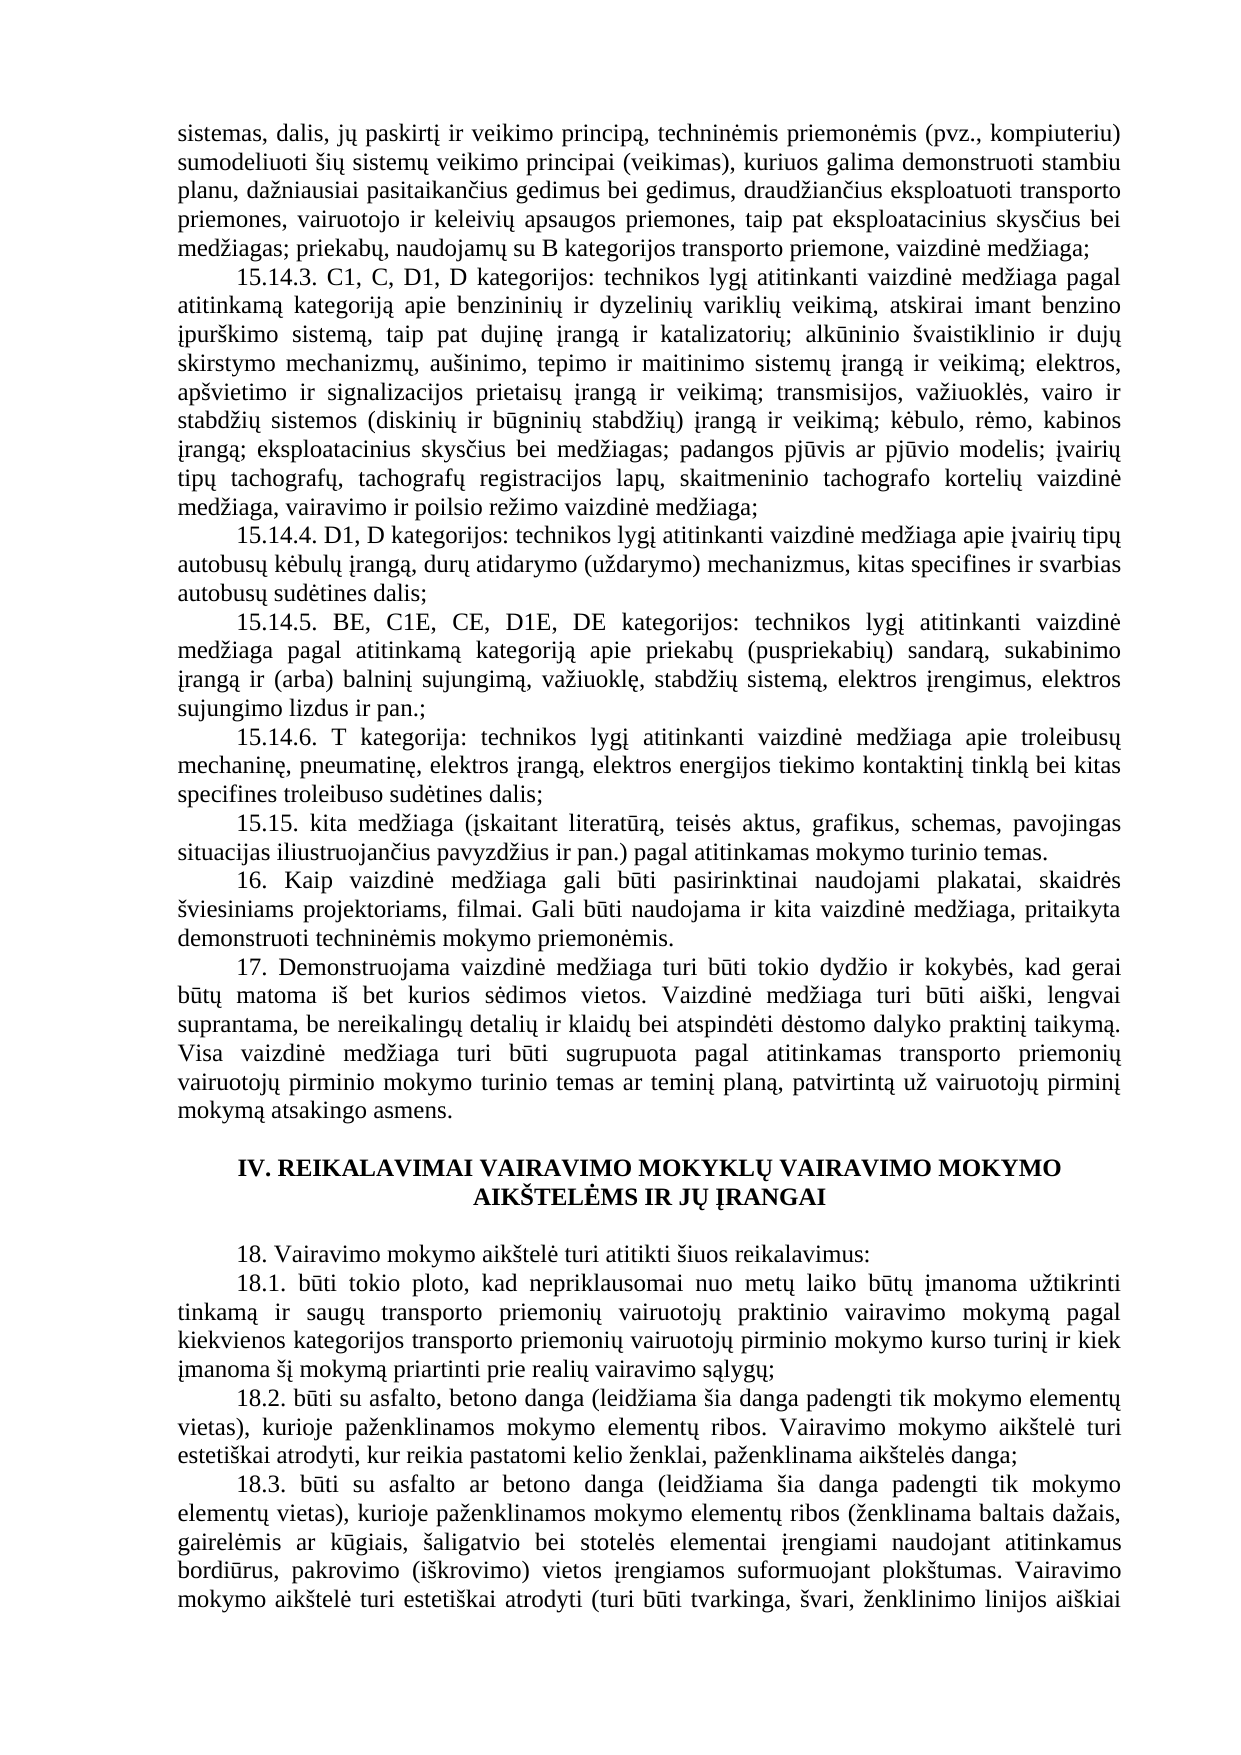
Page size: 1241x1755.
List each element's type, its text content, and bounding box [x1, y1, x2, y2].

text 18.1. būti tokio ploto, kad nepriklausomai nuo metų laiko būtų įmanoma užtikrinti tinkamą ir saugų transporto priemonių vairuotojų praktinio vairavimo mokymą pagal kiekvienos kategorijos transporto priemonių vairuotojų pirminio mokymo kurso turinį ir kiek įmanoma šį mokymą priartinti prie realių vairavimo sąlygų; [177, 1268, 1122, 1383]
text 16. Kaip vaizdinė medžiaga gali būti pasirinktinai naudojami plakatai, skaidrės šviesiniams projektoriams, filmai. Gali būti naudojama ir kita vaizdinė medžiaga, pritaikyta demonstruoti techninėmis mokymo priemonėmis. [177, 866, 1122, 952]
text 15.14.4. D1, D kategorijos: technikos lygį atitinkanti vaizdinė medžiaga apie įvairių tipų autobusų kėbulų įrangą, durų atidarymo (uždarymo) mechanizmus, kitas specifines ir svarbias autobusų sudėtines dalis; [177, 521, 1122, 607]
text 18. Vairavimo mokymo aikštelė turi atitikti šiuos reikalavimus: [177, 1239, 1122, 1268]
text 15.14.3. C1, C, D1, D kategorijos: technikos lygį atitinkanti vaizdinė medžiaga pagal atitinkamą kategoriją apie benzininių ir dyzelinių variklių veikimą, atskirai imant benzino įpurškimo sistemą, taip pat dujinę įrangą ir katalizatorių; alkūninio švaistiklinio ir dujų skirstymo mechanizmų, aušinimo, tepimo ir maitinimo sistemų įrangą ir veikimą; elektros, apšvietimo ir signalizacijos prietaisų įrangą ir veikimą; transmisijos, važiuoklės, vairo ir stabdžių sistemos (diskinių ir būgninių stabdžių) įrangą ir veikimą; kėbulo, rėmo, kabinos įrangą; eksploatacinius skysčius bei medžiagas; padangos pjūvis ar pjūvio modelis; įvairių tipų tachografų, tachografų registracijos lapų, skaitmeninio tachografo kortelių vaizdinė medžiaga, vairavimo ir poilsio režimo vaizdinė medžiaga; [177, 262, 1122, 521]
text 18.2. būti su asfalto, betono danga (leidžiama šia danga padengti tik mokymo elementų vietas), kurioje paženklinamos mokymo elementų ribos. Vairavimo mokymo aikštelė turi estetiškai atrodyti, kur reikia pastatomi kelio ženklai, paženklinama aikštelės danga; [177, 1383, 1122, 1469]
text 15.15. kita medžiaga (įskaitant literatūrą, teisės aktus, grafikus, schemas, pavojingas situacijas iliustruojančius pavyzdžius ir pan.) pagal atitinkamas mokymo turinio temas. [177, 808, 1122, 866]
text IV. REIKALAVIMAI VAIRAVIMO MOKYKLŲ VAIRAVIMO MOKYMO AIKŠTELĖMS IR JŲ ĮRANGAI [177, 1153, 1122, 1211]
text 18.3. būti su asfalto ar betono danga (leidžiama šia danga padengti tik mokymo elementų vietas), kurioje paženklinamos mokymo elementų ribos (ženklinama baltais dažais, gairelėmis ar kūgiais, šaligatvio bei stotelės elementai įrengiami naudojant atitinkamus bordiūrus, pakrovimo (iškrovimo) vietos įrengiamos suformuojant plokštumas. Vairavimo mokymo aikštelė turi estetiškai atrodyti (turi būti tvarkinga, švari, ženklinimo linijos aiškiai [177, 1469, 1122, 1613]
text sistemas, dalis, jų paskirtį ir veikimo principą, techninėmis priemonėmis (pvz., kompiuteriu) sumodeliuoti šių sistemų veikimo principai (veikimas), kuriuos galima demonstruoti stambiu planu, dažniausiai pasitaikančius gedimus bei gedimus, draudžiančius eksploatuoti transporto priemones, vairuotojo ir keleivių apsaugos priemones, taip pat eksploatacinius skysčius bei medžiagas; priekabų, naudojamų su B kategorijos transporto priemone, vaizdinė medžiaga; [177, 118, 1122, 262]
text 15.14.6. T kategorija: technikos lygį atitinkanti vaizdinė medžiaga apie troleibusų mechaninę, pneumatinę, elektros įrangą, elektros energijos tiekimo kontaktinį tinklą bei kitas specifines troleibuso sudėtines dalis; [177, 722, 1122, 808]
text 15.14.5. BE, C1E, CE, D1E, DE kategorijos: technikos lygį atitinkanti vaizdinė medžiaga pagal atitinkamą kategoriją apie priekabų (puspriekabių) sandarą, sukabinimo įrangą ir (arba) balninį sujungimą, važiuoklę, stabdžių sistemą, elektros įrengimus, elektros sujungimo lizdus ir pan.; [177, 607, 1122, 722]
text 17. Demonstruojama vaizdinė medžiaga turi būti tokio dydžio ir kokybės, kad gerai būtų matoma iš bet kurios sėdimos vietos. Vaizdinė medžiaga turi būti aiški, lengvai suprantama, be nereikalingų detalių ir klaidų bei atspindėti dėstomo dalyko praktinį taikymą. Visa vaizdinė medžiaga turi būti sugrupuota pagal atitinkamas transporto priemonių vairuotojų pirminio mokymo turinio temas ar teminį planą, patvirtintą už vairuotojų pirminį mokymą atsakingo asmens. [177, 952, 1122, 1124]
